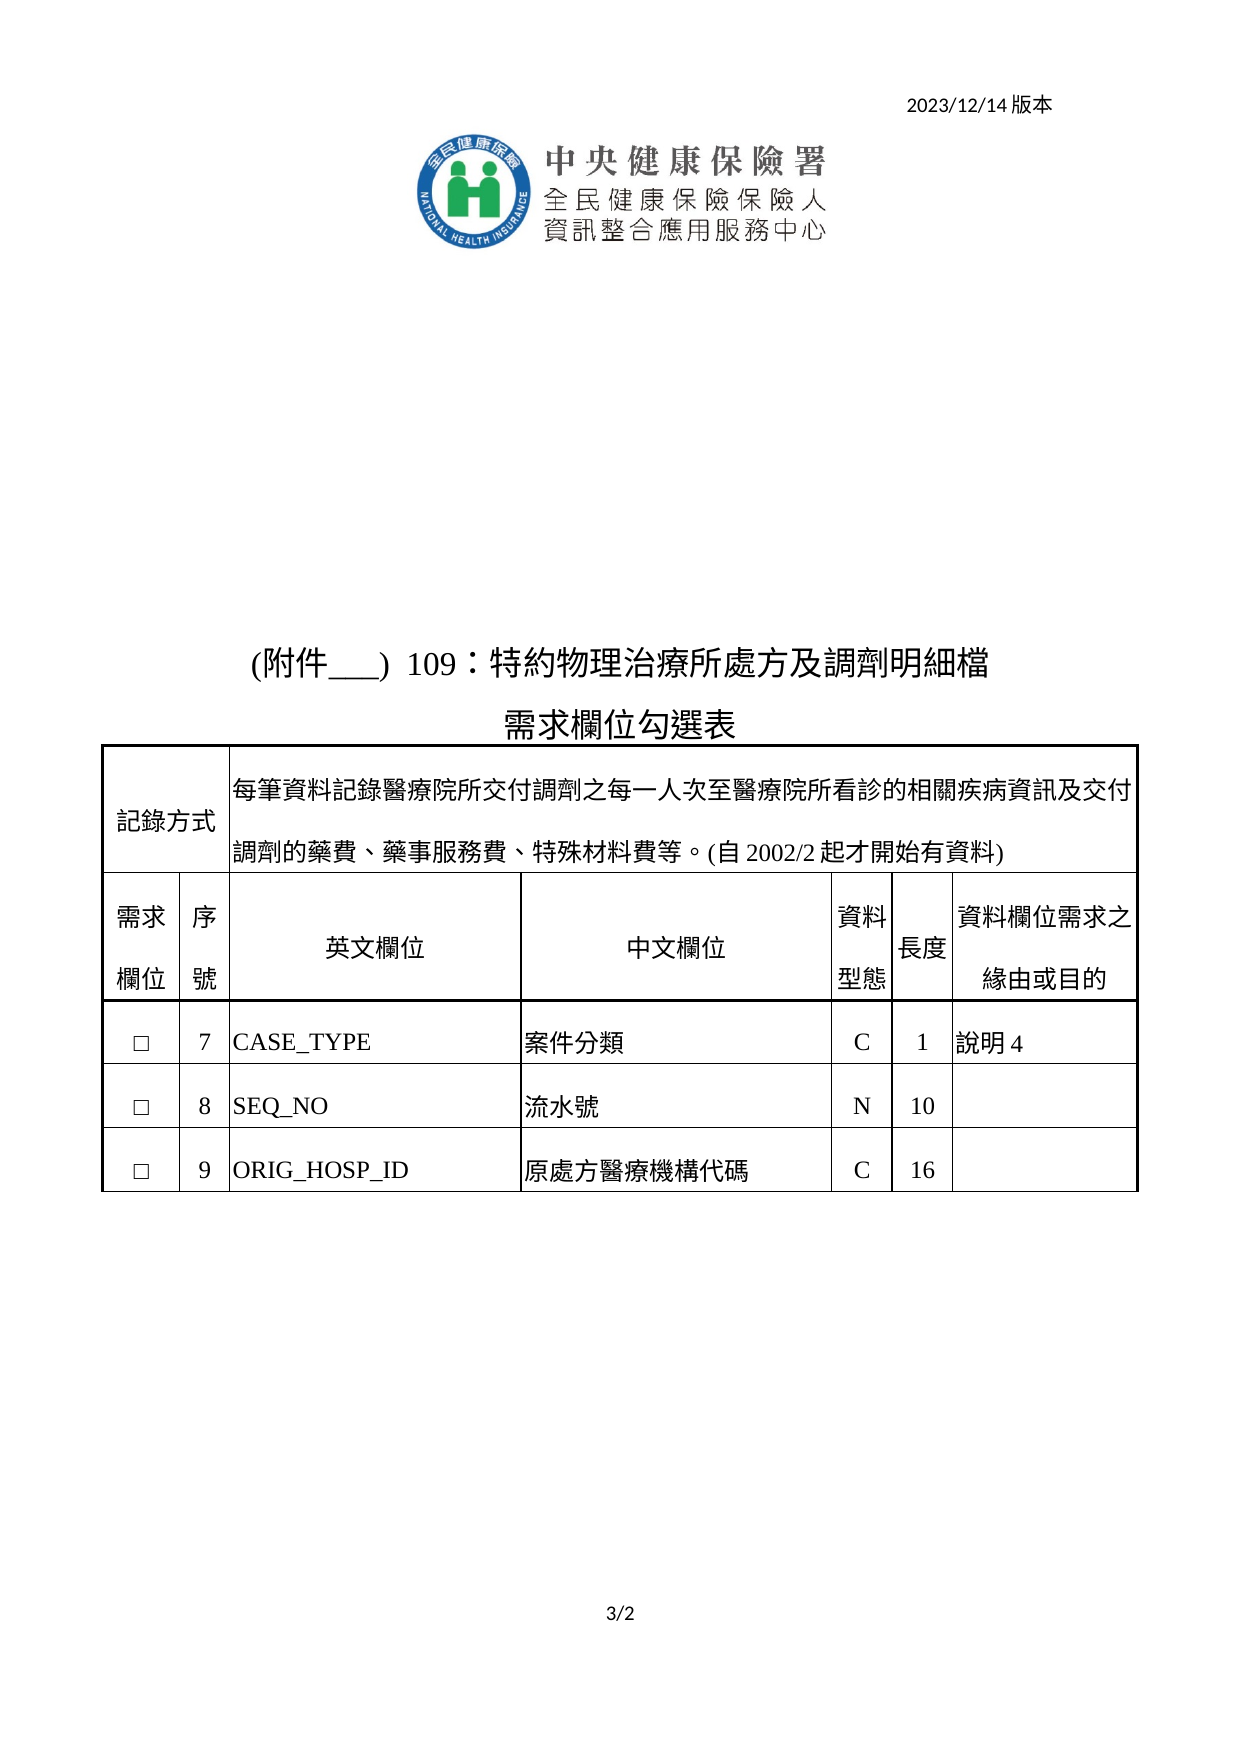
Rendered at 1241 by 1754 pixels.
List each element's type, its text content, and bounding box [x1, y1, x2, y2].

table_header (附件___) 109：特約物理治療所處方及調劑明細檔 需求欄位勾選表 [103, 619, 1138, 744]
table_cell 流水號 [522, 1064, 831, 1127]
table_cell 記錄方式 [104, 747, 229, 872]
table_cell C [832, 1128, 891, 1191]
table_cell C [832, 1002, 891, 1062]
table_cell 原處方醫療機構代碼 [522, 1128, 831, 1191]
table_cell 10 [893, 1064, 952, 1127]
table_cell 長度 [893, 873, 952, 998]
table_cell 7 [180, 1002, 229, 1062]
table_cell 每筆資料記錄醫療院所交付調劑之每一人次至醫療院所看診的相關疾病資訊及交付調劑的藥費、藥事服務費、特殊材料費等。(自2002/2起才開始有資料) [230, 747, 1136, 872]
table_cell 說明4 [953, 1002, 1136, 1062]
table_cell 8 [180, 1064, 229, 1127]
table_cell ORIG_HOSP_ID [230, 1128, 520, 1191]
table_cell 中文欄位 [522, 873, 831, 998]
table_cell □ [104, 1128, 179, 1191]
table_cell □ [104, 1002, 179, 1062]
table_cell 資料型態 [832, 873, 891, 998]
table_cell 序 號 [180, 873, 229, 998]
table_cell 1 [893, 1002, 952, 1062]
table_cell 需求欄位 [104, 873, 179, 998]
table_cell 案件分類 [522, 1002, 831, 1062]
table_cell [953, 1128, 1136, 1191]
table_cell □ [104, 1064, 179, 1127]
table_cell CASE_TYPE [230, 1002, 520, 1062]
table_cell 英文欄位 [230, 873, 520, 998]
table_cell N [832, 1064, 891, 1127]
table_cell 資料欄位需求之 緣由或目的 [953, 873, 1136, 998]
table_cell SEQ_NO [230, 1064, 520, 1127]
table_cell 16 [893, 1128, 952, 1191]
table_cell [953, 1064, 1136, 1127]
table_cell 9 [180, 1128, 229, 1191]
